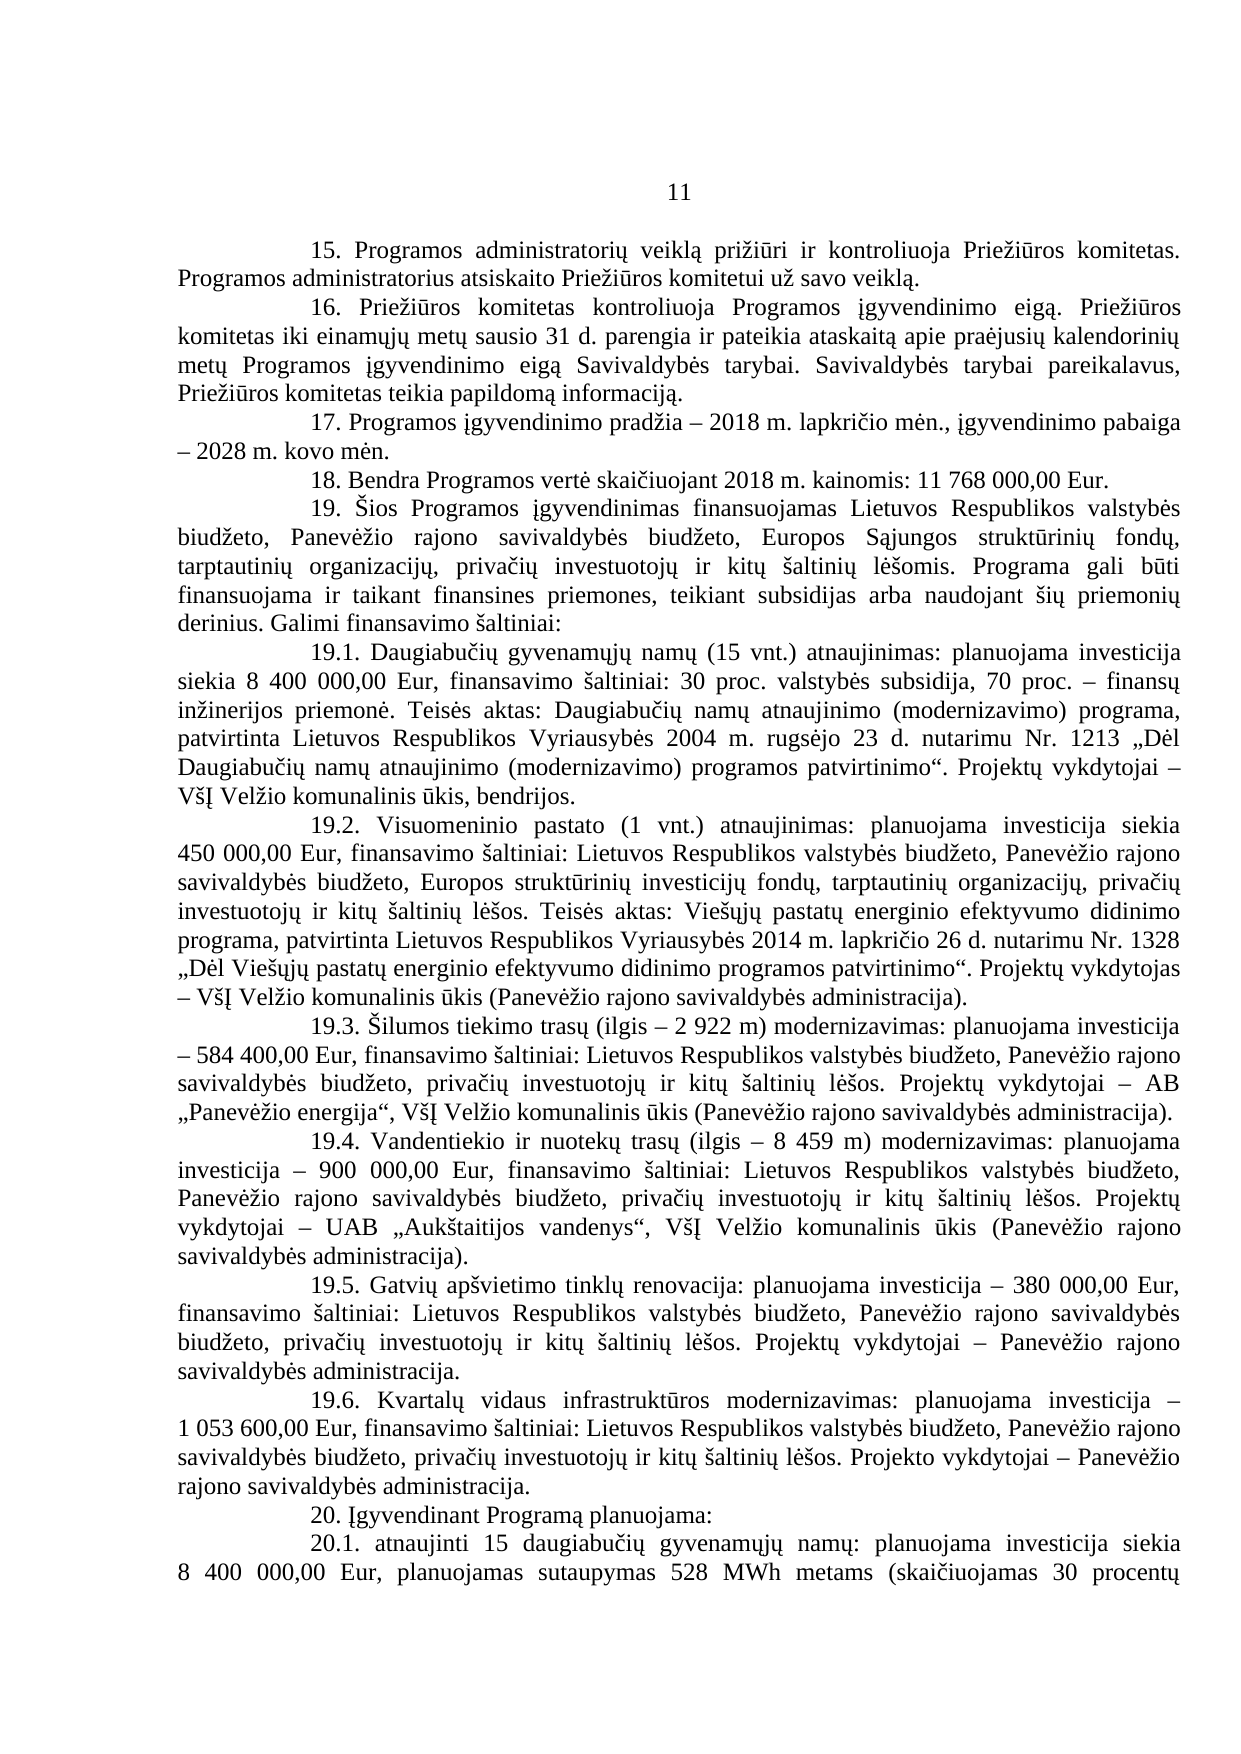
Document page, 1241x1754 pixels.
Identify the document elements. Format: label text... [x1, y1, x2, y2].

text 20.1. atnaujinti 15 daugiabučių gyvenamųjų namų: planuojama investicija siekia 8 400 000,00 Eur, planuojamas sutaupymas 528 MWh metams (skaičiuojamas 30 procentų [177, 1528, 1181, 1586]
text 19.1. Daugiabučių gyvenamųjų namų (15 vnt.) atnaujinimas: planuojama investicija siekia 8 400 000,00 Eur, finansavimo šaltiniai: 30 proc. valstybės subsidija, 70 proc. – finansų inžinerijos priemonė. Teisės aktas: Daugiabučių namų atnaujinimo (modernizavimo) programa, patvirtinta Lietuvos Respublikos Vyriausybės 2004 m. rugsėjo 23 d. nutarimu Nr. 1213 „Dėl Daugiabučių namų atnaujinimo (modernizavimo) programos patvirtinimo“. Projektų vykdytojai – VšĮ Velžio komunalinis ūkis, bendrijos. [177, 637, 1181, 810]
text 19.2. Visuomeninio pastato (1 vnt.) atnaujinimas: planuojama investicija siekia 450 000,00 Eur, finansavimo šaltiniai: Lietuvos Respublikos valstybės biudžeto, Panevėžio rajono savivaldybės biudžeto, Europos struktūrinių investicijų fondų, tarptautinių organizacijų, privačių investuotojų ir kitų šaltinių lėšos. Teisės aktas: Viešųjų pastatų energinio efektyvumo didinimo programa, patvirtinta Lietuvos Respublikos Vyriausybės 2014 m. lapkričio 26 d. nutarimu Nr. 1328 „Dėl Viešųjų pastatų energinio efektyvumo didinimo programos patvirtinimo“. Projektų vykdytojas – VšĮ Velžio komunalinis ūkis (Panevėžio rajono savivaldybės administracija). [177, 810, 1181, 1011]
text 20. Įgyvendinant Programą planuojama: [177, 1500, 1181, 1528]
text 16. Priežiūros komitetas kontroliuoja Programos įgyvendinimo eigą. Priežiūros komitetas iki einamųjų metų sausio 31 d. parengia ir pateikia ataskaitą apie praėjusių kalendorinių metų Programos įgyvendinimo eigą Savivaldybės tarybai. Savivaldybės tarybai pareikalavus, Priežiūros komitetas teikia papildomą informaciją. [177, 292, 1181, 407]
text 19.4. Vandentiekio ir nuotekų trasų (ilgis – 8 459 m) modernizavimas: planuojama investicija – 900 000,00 Eur, finansavimo šaltiniai: Lietuvos Respublikos valstybės biudžeto, Panevėžio rajono savivaldybės biudžeto, privačių investuotojų ir kitų šaltinių lėšos. Projektų vykdytojai – UAB „Aukštaitijos vandenys“, VšĮ Velžio komunalinis ūkis (Panevėžio rajono savivaldybės administracija). [177, 1126, 1181, 1270]
text 19.5. Gatvių apšvietimo tinklų renovacija: planuojama investicija – 380 000,00 Eur, finansavimo šaltiniai: Lietuvos Respublikos valstybės biudžeto, Panevėžio rajono savivaldybės biudžeto, privačių investuotojų ir kitų šaltinių lėšos. Projektų vykdytojai – Panevėžio rajono savivaldybės administracija. [177, 1270, 1181, 1385]
text 15. Programos administratorių veiklą prižiūri ir kontroliuoja Priežiūros komitetas. Programos administratorius atsiskaito Priežiūros komitetui už savo veiklą. [177, 235, 1181, 292]
text 18. Bendra Programos vertė skaičiuojant 2018 m. kainomis: 11 768 000,00 Eur. [177, 465, 1181, 493]
text 19. Šios Programos įgyvendinimas finansuojamas Lietuvos Respublikos valstybės biudžeto, Panevėžio rajono savivaldybės biudžeto, Europos Sąjungos struktūrinių fondų, tarptautinių organizacijų, privačių investuotojų ir kitų šaltinių lėšomis. Programa gali būti finansuojama ir taikant finansines priemones, teikiant subsidijas arba naudojant šių priemonių derinius. Galimi finansavimo šaltiniai: [177, 493, 1181, 637]
text 19.6. Kvartalų vidaus infrastruktūros modernizavimas: planuojama investicija – 1 053 600,00 Eur, finansavimo šaltiniai: Lietuvos Respublikos valstybės biudžeto, Panevėžio rajono savivaldybės biudžeto, privačių investuotojų ir kitų šaltinių lėšos. Projekto vykdytojai – Panevėžio rajono savivaldybės administracija. [177, 1385, 1181, 1500]
text 19.3. Šilumos tiekimo trasų (ilgis – 2 922 m) modernizavimas: planuojama investicija – 584 400,00 Eur, finansavimo šaltiniai: Lietuvos Respublikos valstybės biudžeto, Panevėžio rajono savivaldybės biudžeto, privačių investuotojų ir kitų šaltinių lėšos. Projektų vykdytojai – AB „Panevėžio energija“, VšĮ Velžio komunalinis ūkis (Panevėžio rajono savivaldybės administracija). [177, 1011, 1181, 1126]
text 17. Programos įgyvendinimo pradžia – 2018 m. lapkričio mėn., įgyvendinimo pabaiga – 2028 m. kovo mėn. [177, 407, 1181, 465]
